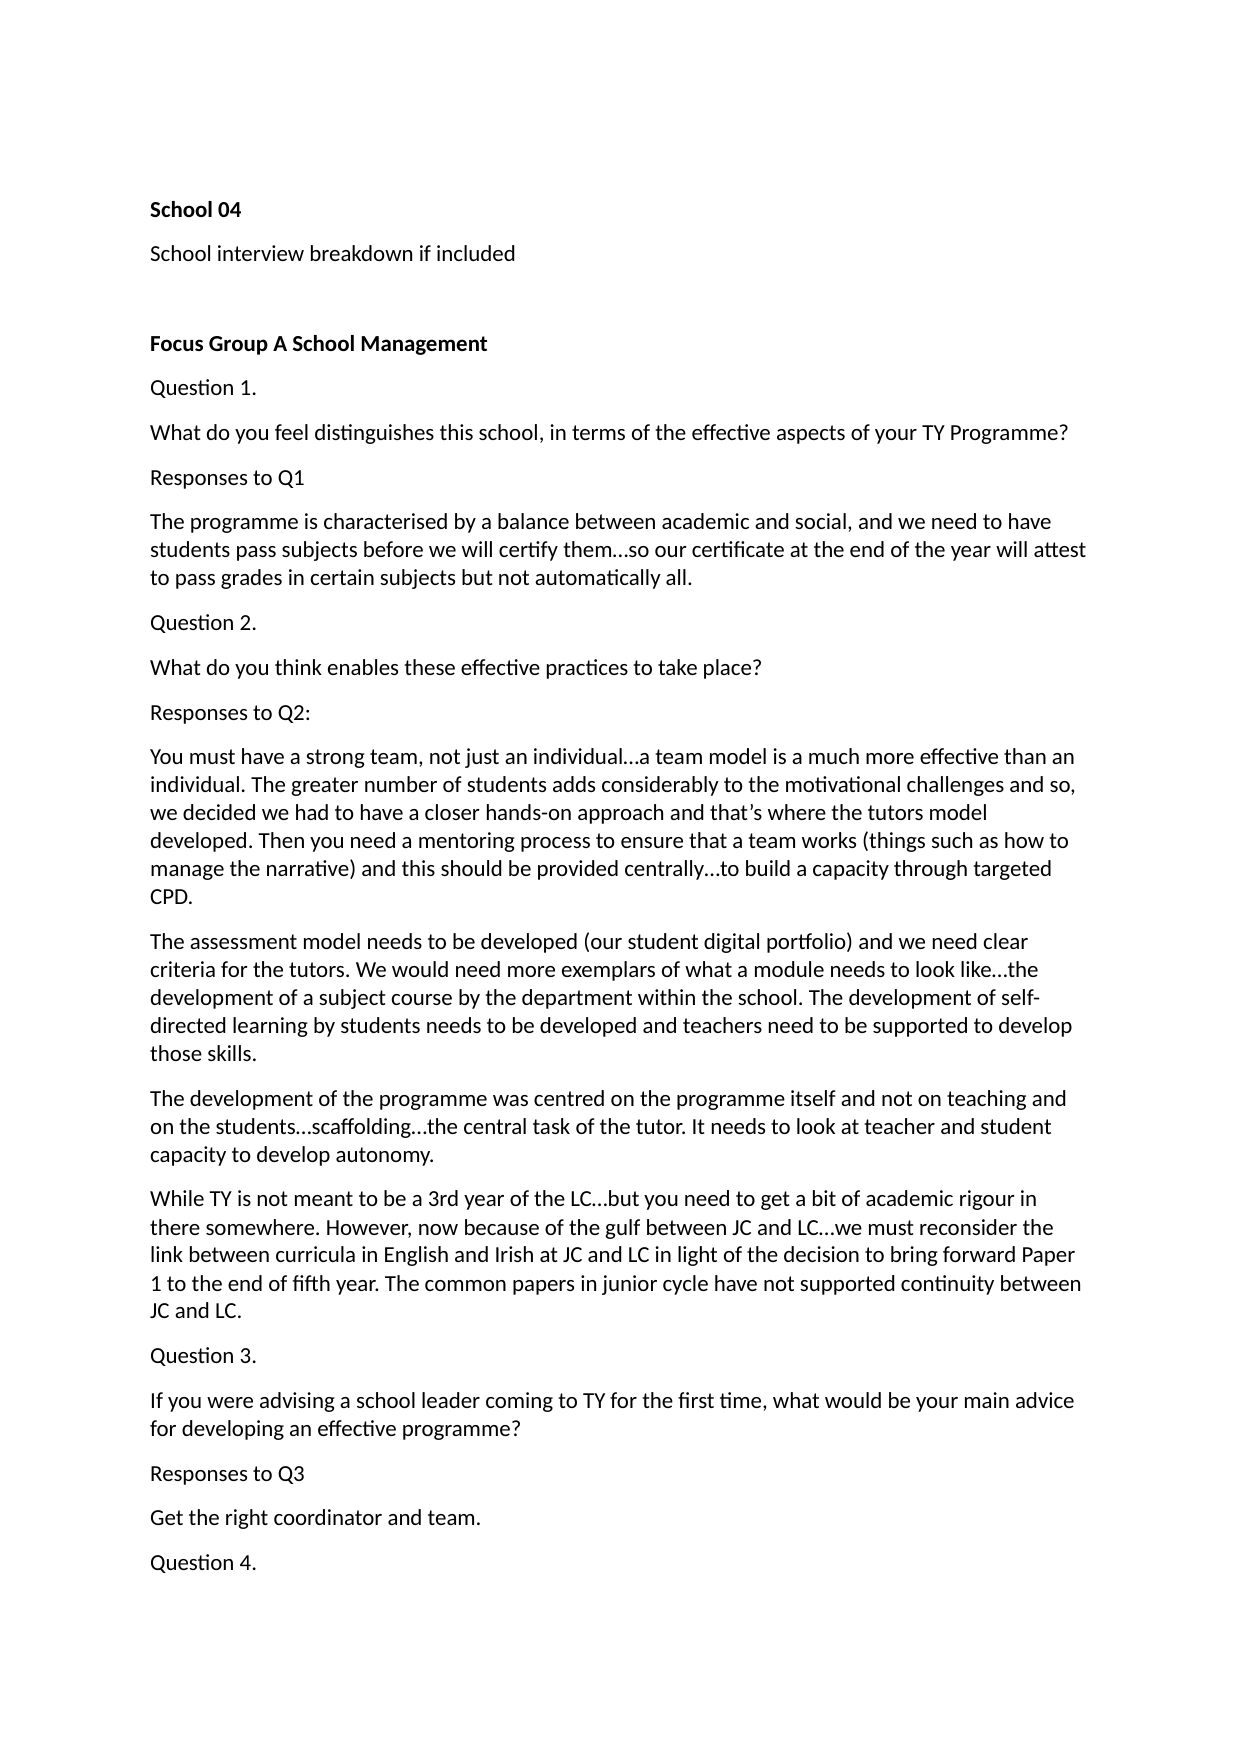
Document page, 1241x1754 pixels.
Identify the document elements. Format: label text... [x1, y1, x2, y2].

text Responses to Q1 [150, 463, 1090, 491]
text Question 2. [150, 608, 1090, 636]
text School 04 [150, 195, 1090, 223]
text Get the right coordinator and team. [150, 1503, 1090, 1531]
text Focus Group A School Management [150, 329, 1090, 357]
text You must have a strong team, not just an individual…a team model is a much more effective than an individual. The greater number of students adds considerably to the motivational challenges and so, we decided we had to have a closer hands-on approach and that’s where the tutors model developed. Then you need a mentoring process to ensure that a team works (things such as how to manage the narrative) and this should be provided centrally…to build a capacity through targeted CPD. [150, 742, 1090, 910]
text The development of the programme was centred on the programme itself and not on teaching and on the students…scaffolding…the central task of the tutor. It needs to look at teacher and student capacity to develop autonomy. [150, 1084, 1090, 1168]
text Responses to Q2: [150, 698, 1090, 726]
text Question 3. [150, 1341, 1090, 1369]
text The programme is characterised by a balance between academic and social, and we need to have students pass subjects before we will certify them…so our certificate at the end of the year will attest to pass grades in certain subjects but not automatically all. [150, 507, 1090, 592]
text School interview breakdown if included [150, 239, 1090, 267]
text The assessment model needs to be developed (our student digital portfolio) and we need clear criteria for the tutors. We would need more exemplars of what a module needs to look like…the development of a subject course by the department within the school. The development of self-directed learning by students needs to be developed and teachers need to be supported to develop those skills. [150, 927, 1090, 1067]
text Question 1. [150, 373, 1090, 401]
text Question 4. [150, 1548, 1090, 1576]
text Responses to Q3 [150, 1459, 1090, 1487]
text What do you feel distinguishes this school, in terms of the effective aspects of your TY Programme? [150, 418, 1090, 446]
text What do you think enables these effective practices to take place? [150, 653, 1090, 681]
text While TY is not meant to be a 3rd year of the LC…but you need to get a bit of academic rigour in there somewhere. However, now because of the gulf between JC and LC…we must reconsider the link between curricula in English and Irish at JC and LC in light of the decision to bring forward Paper 1 to the end of fifth year. The common papers in junior cycle have not supported continuity between JC and LC. [150, 1184, 1090, 1325]
text If you were advising a school leader coming to TY for the first time, what would be your main advice for developing an effective programme? [150, 1386, 1090, 1442]
